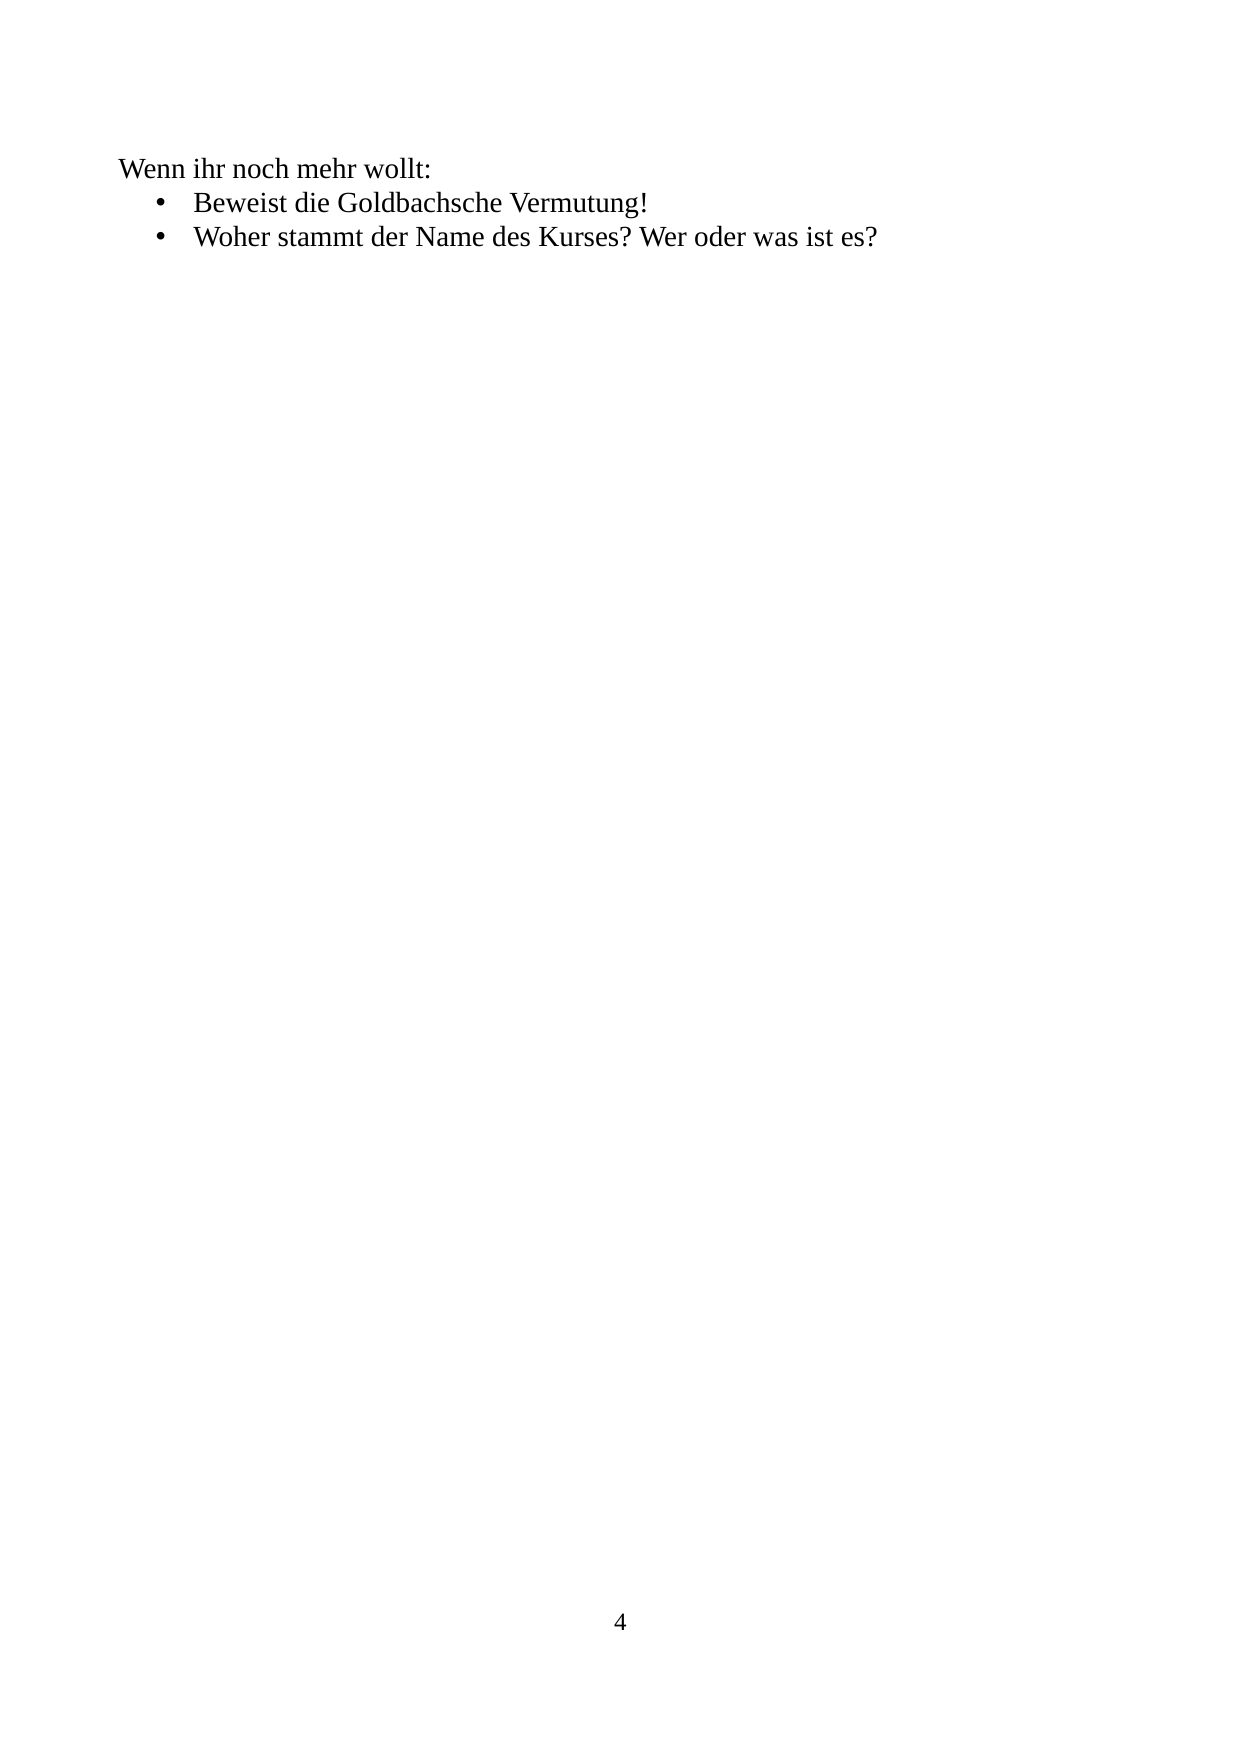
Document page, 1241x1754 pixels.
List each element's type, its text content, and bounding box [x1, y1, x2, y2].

text Wenn ihr noch mehr wollt: [118, 152, 1122, 185]
list Woher stammt der Name des Kurses? Wer oder was ist es? [156, 219, 1122, 252]
list Beweist die Goldbachsche Vermutung! [156, 185, 1122, 219]
